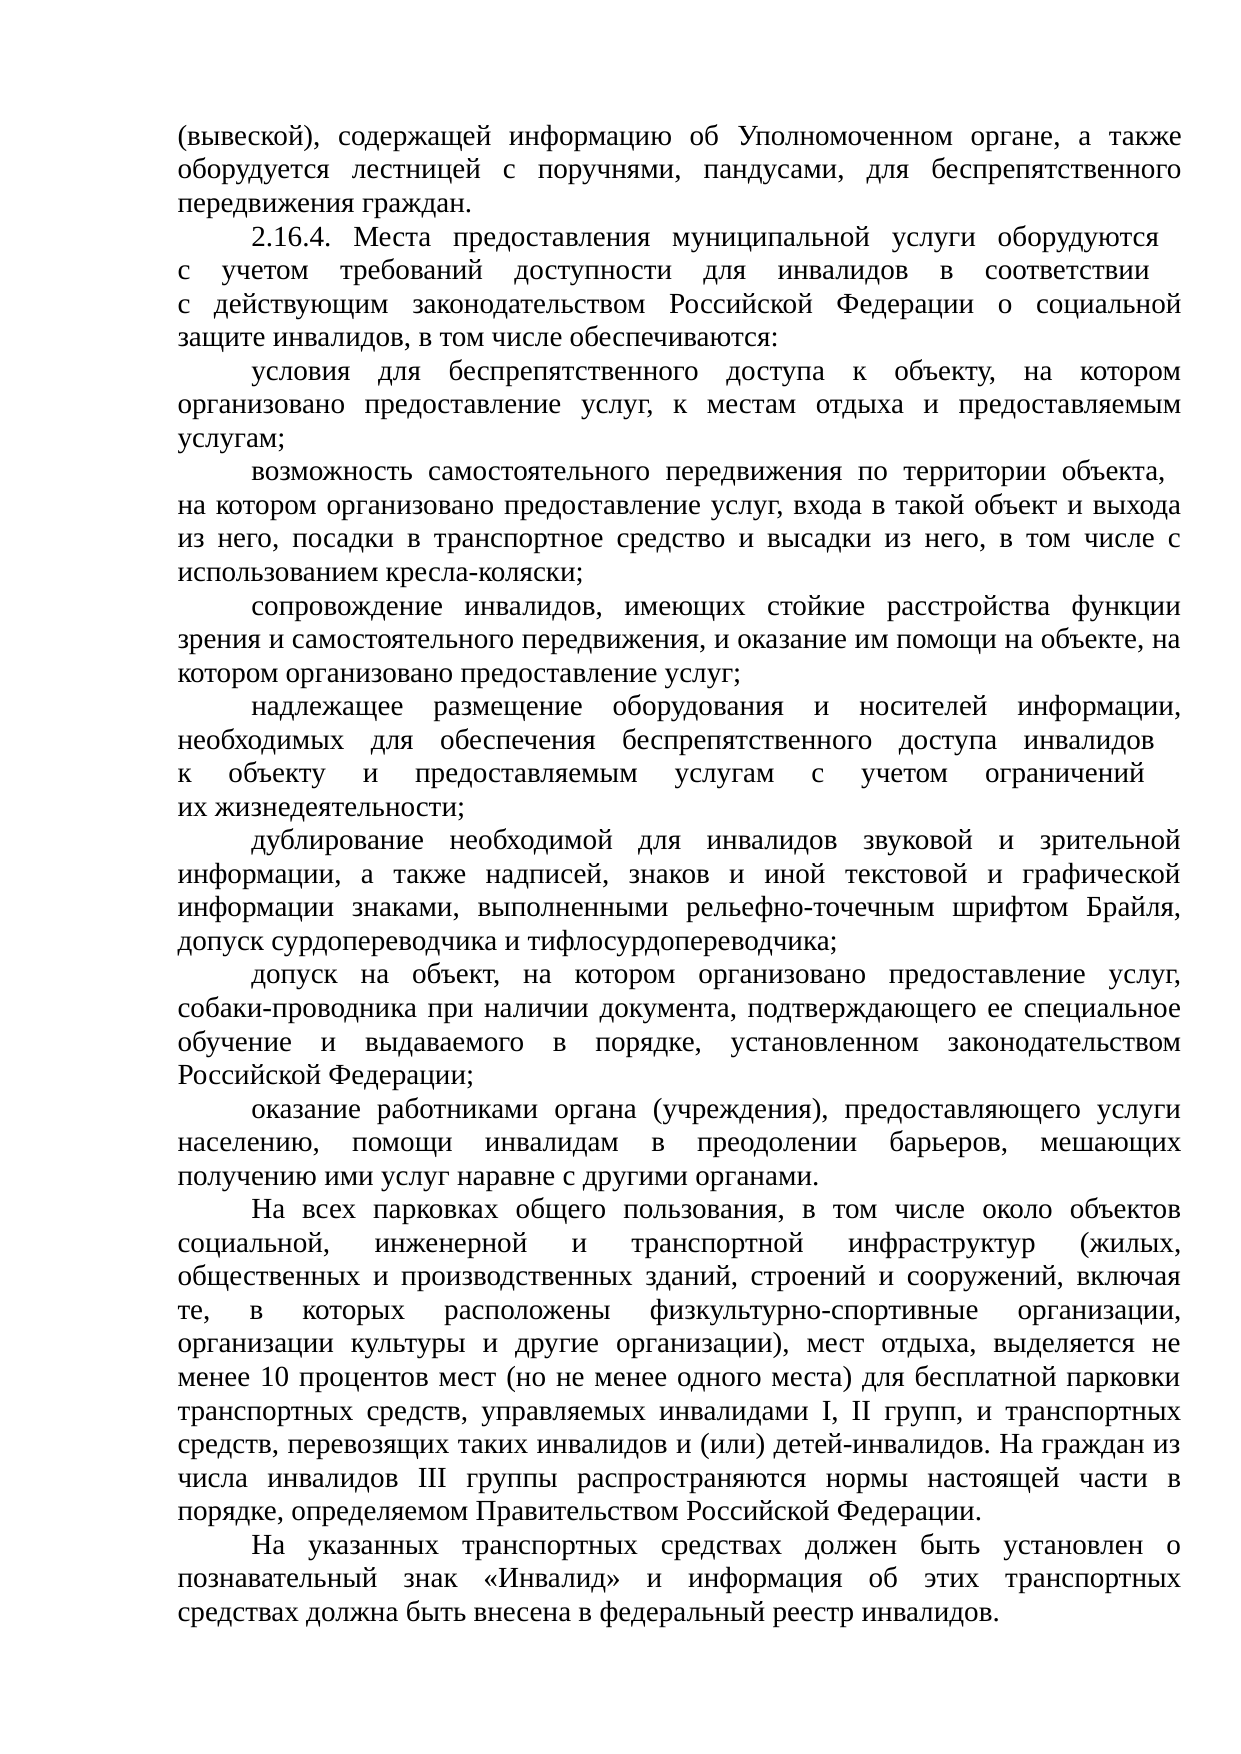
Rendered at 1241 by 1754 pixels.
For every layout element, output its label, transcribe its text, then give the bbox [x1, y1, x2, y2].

text 2.16.4. Места предоставления муниципальной услуги оборудуются с учетом требований доступности для инвалидов в соответствии с действующим законодательством Российской Федерации о социальной защите инвалидов, в том числе обеспечиваются: [177, 219, 1182, 353]
text надлежащее размещение оборудования и носителей информации, необходимых для обеспечения беспрепятственного доступа инвалидов к объекту и предоставляемым услугам с учетом ограничений их жизнедеятельности; [177, 688, 1182, 822]
text дублирование необходимой для инвалидов звуковой и зрительной информации, а также надписей, знаков и иной текстовой и графической информации знаками, выполненными рельефно-точечным шрифтом Брайля, допуск сурдопереводчика и тифлосурдопереводчика; [177, 822, 1182, 957]
text На всех парковках общего пользования, в том числе около объектов социальной, инженерной и транспортной инфраструктур (жилых, общественных и производственных зданий, строений и сооружений, включая те, в которых расположены физкультурно-спортивные организации, организации культуры и другие организации), мест отдыха, выделяется не менее 10 процентов мест (но не менее одного места) для бесплатной парковки транспортных средств, управляемых инвалидами I, II групп, и транспортных средств, перевозящих таких инвалидов и (или) детей-инвалидов. На граждан из числа инвалидов III группы распространяются нормы настоящей части в порядке, определяемом Правительством Российской Федерации. [177, 1191, 1182, 1527]
text На указанных транспортных средствах должен быть установлен о познавательный знак «Инвалид» и информация об этих транспортных средствах должна быть внесена в федеральный реестр инвалидов. [177, 1527, 1182, 1627]
text условия для беспрепятственного доступа к объекту, на котором организовано предоставление услуг, к местам отдыха и предоставляемым услугам; [177, 353, 1182, 453]
text (вывеской), содержащей информацию об Уполномоченном органе, а также оборудуется лестницей с поручнями, пандусами, для беспрепятственного передвижения граждан. [177, 118, 1182, 219]
text допуск на объект, на котором организовано предоставление услуг, собаки-проводника при наличии документа, подтверждающего ее специальное обучение и выдаваемого в порядке, установленном законодательством Российской Федерации; [177, 957, 1182, 1091]
text оказание работниками органа (учреждения), предоставляющего услуги населению, помощи инвалидам в преодолении барьеров, мешающих получению ими услуг наравне с другими органами. [177, 1091, 1182, 1191]
text сопровождение инвалидов, имеющих стойкие расстройства функции зрения и самостоятельного передвижения, и оказание им помощи на объекте, на котором организовано предоставление услуг; [177, 588, 1182, 688]
text возможность самостоятельного передвижения по территории объекта, на котором организовано предоставление услуг, входа в такой объект и выхода из него, посадки в транспортное средство и высадки из него, в том числе с использованием кресла-коляски; [177, 453, 1182, 588]
